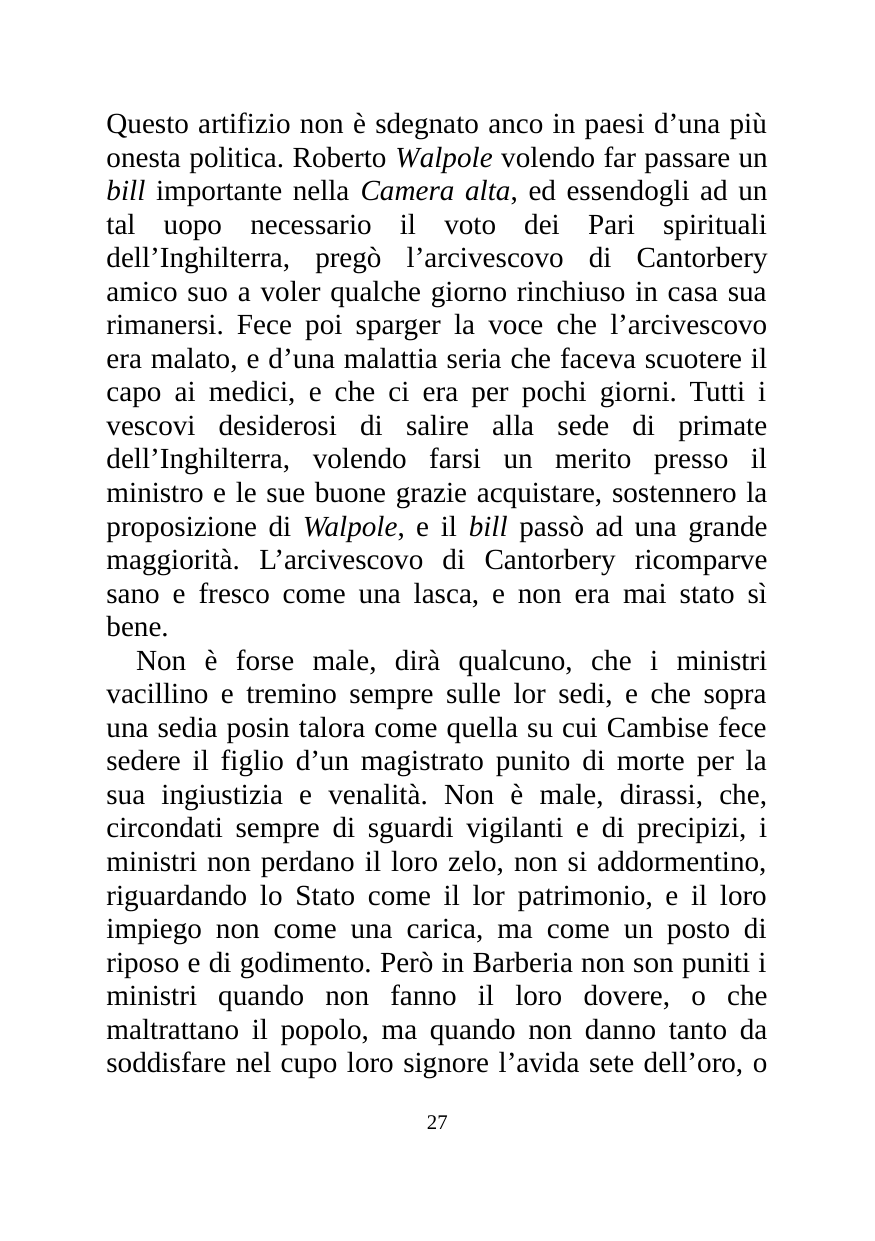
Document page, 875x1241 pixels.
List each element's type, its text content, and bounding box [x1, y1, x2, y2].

text Non è forse male, dirà qualcuno, che i ministri vacillino e tremino sempre sulle lor sedi, e che sopra una sedia posin talora come quella su cui Cambise fece sedere il figlio d’un magistrato punito di morte per la sua ingiustizia e venalità. Non è male, dirassi, che, circondati sempre di sguardi vigilanti e di precipizi, i ministri non perdano il loro zelo, non si addormentino, riguardando lo Stato come il lor patrimonio, e il loro impiego non come una carica, ma come un posto di riposo e di godimento. Però in Barberia non son puniti i ministri quando non fanno il loro dovere, o che maltrattano il popolo, ma quando non danno tanto da soddisfare nel cupo loro signore l’avida sete dell’oro, o [106, 643, 768, 1079]
text Questo artifizio non è sdegnato anco in paesi d’una più onesta politica. Roberto Walpole volendo far passare un bill importante nella Camera alta, ed essendogli ad un tal uopo necessario il voto dei Pari spirituali dell’Inghilterra, pregò l’arcivescovo di Cantorbery amico suo a voler qualche giorno rinchiuso in casa sua rimanersi. Fece poi sparger la voce che l’arcivescovo era malato, e d’una malattia seria che faceva scuotere il capo ai medici, e che ci era per pochi giorni. Tutti i vescovi desiderosi di salire alla sede di primate dell’Inghilterra, volendo farsi un merito presso il ministro e le sue buone grazie acquistare, sostennero la proposizione di Walpole, e il bill passò ad una grande maggiorità. L’arcivescovo di Cantorbery ricomparve sano e fresco come una lasca, e non era mai stato sì bene. [106, 106, 768, 643]
